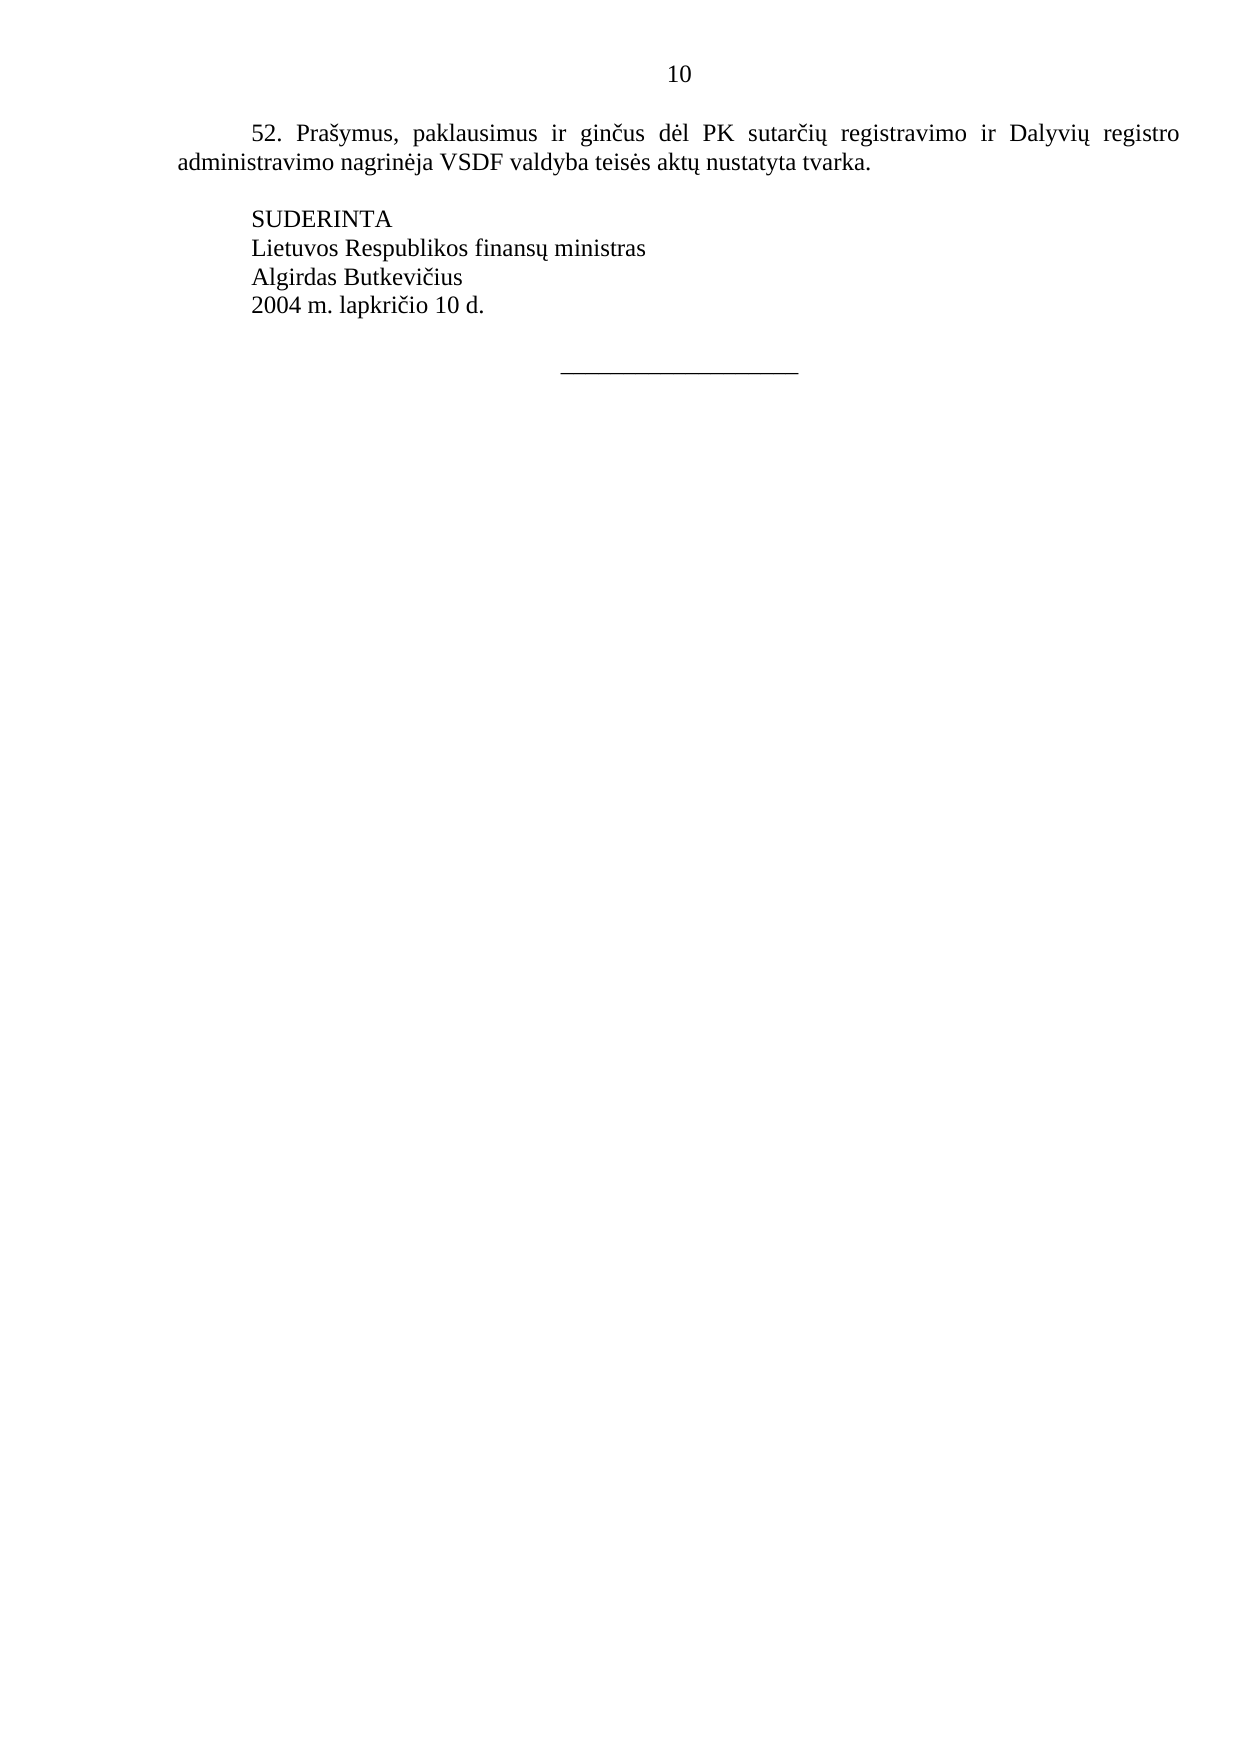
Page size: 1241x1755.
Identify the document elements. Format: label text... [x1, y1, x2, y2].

text SUDERINTA [177, 204, 1181, 233]
text ___________________ [177, 348, 1181, 377]
text Lietuvos Respublikos finansų ministras [177, 233, 1181, 262]
text 52. Prašymus, paklausimus ir ginčus dėl PK sutarčių registravimo ir Dalyvių registro administravimo nagrinėja VSDF valdyba teisės aktų nustatyta tvarka. [177, 118, 1181, 176]
text 2004 m. lapkričio 10 d. [177, 291, 1181, 319]
text Algirdas Butkevičius [177, 262, 1181, 291]
